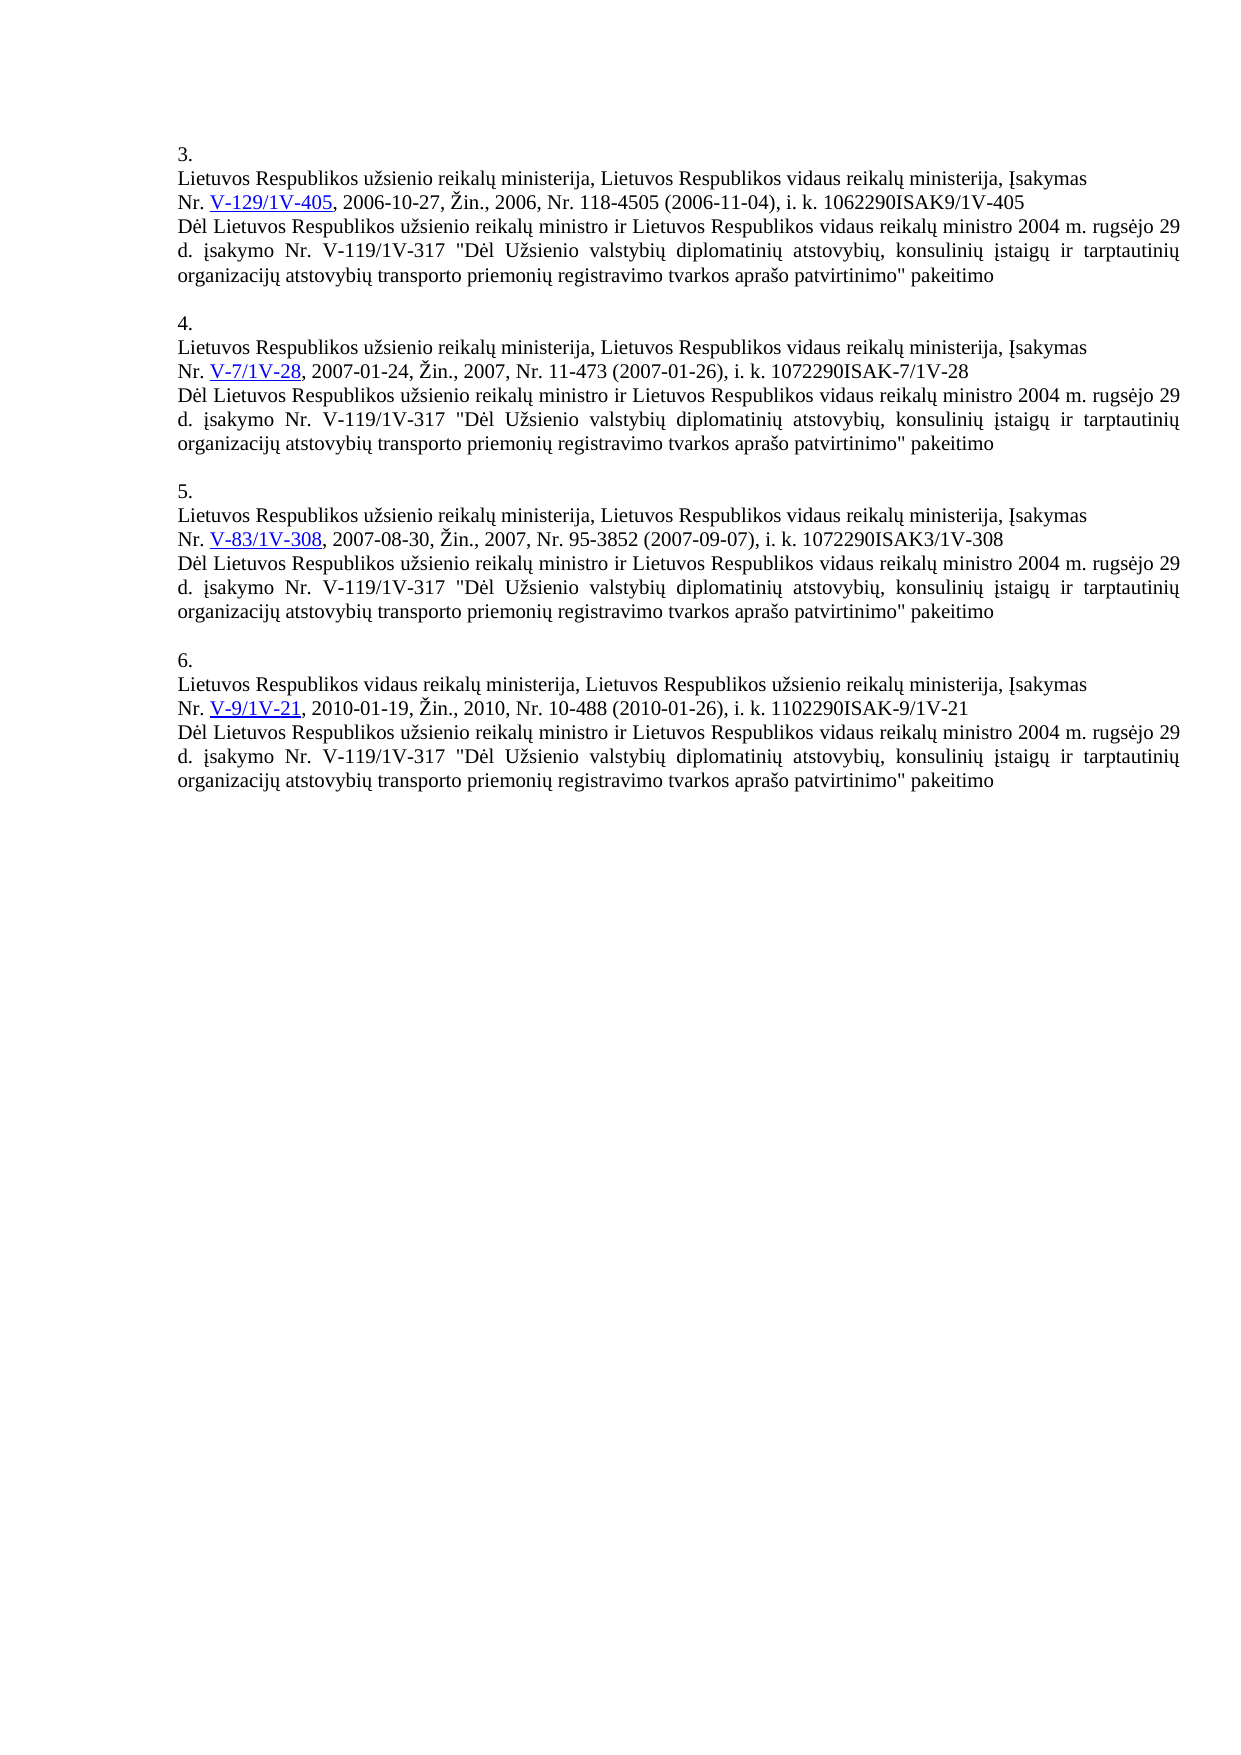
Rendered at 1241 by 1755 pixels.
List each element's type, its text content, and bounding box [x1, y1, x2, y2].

text 6. [177, 647, 1181, 672]
text Nr. V-9/1V-21, 2010-01-19, Žin., 2010, Nr. 10-488 (2010-01-26), i. k. 1102290ISAK-9/1V-21 [177, 696, 1181, 720]
text Dėl Lietuvos Respublikos užsienio reikalų ministro ir Lietuvos Respublikos vidaus reikalų ministro 2004 m. rugsėjo 29 d. įsakymo Nr. V-119/1V-317 "Dėl Užsienio valstybių diplomatinių atstovybių, konsulinių įstaigų ir tarptautinių organizacijų atstovybių transporto priemonių registravimo tvarkos aprašo patvirtinimo" pakeitimo [177, 214, 1181, 287]
text 3. [177, 142, 1181, 166]
text Nr. V-7/1V-28, 2007-01-24, Žin., 2007, Nr. 11-473 (2007-01-26), i. k. 1072290ISAK-7/1V-28 [177, 359, 1181, 383]
text Nr. V-83/1V-308, 2007-08-30, Žin., 2007, Nr. 95-3852 (2007-09-07), i. k. 1072290ISAK3/1V-308 [177, 527, 1181, 551]
text Lietuvos Respublikos užsienio reikalų ministerija, Lietuvos Respublikos vidaus reikalų ministerija, Įsakymas [177, 335, 1181, 359]
text Lietuvos Respublikos užsienio reikalų ministerija, Lietuvos Respublikos vidaus reikalų ministerija, Įsakymas [177, 503, 1181, 527]
text Dėl Lietuvos Respublikos užsienio reikalų ministro ir Lietuvos Respublikos vidaus reikalų ministro 2004 m. rugsėjo 29 d. įsakymo Nr. V-119/1V-317 "Dėl Užsienio valstybių diplomatinių atstovybių, konsulinių įstaigų ir tarptautinių organizacijų atstovybių transporto priemonių registravimo tvarkos aprašo patvirtinimo" pakeitimo [177, 383, 1181, 455]
text 4. [177, 311, 1181, 335]
text Dėl Lietuvos Respublikos užsienio reikalų ministro ir Lietuvos Respublikos vidaus reikalų ministro 2004 m. rugsėjo 29 d. įsakymo Nr. V-119/1V-317 "Dėl Užsienio valstybių diplomatinių atstovybių, konsulinių įstaigų ir tarptautinių organizacijų atstovybių transporto priemonių registravimo tvarkos aprašo patvirtinimo" pakeitimo [177, 551, 1181, 623]
text Lietuvos Respublikos vidaus reikalų ministerija, Lietuvos Respublikos užsienio reikalų ministerija, Įsakymas [177, 672, 1181, 696]
text Dėl Lietuvos Respublikos užsienio reikalų ministro ir Lietuvos Respublikos vidaus reikalų ministro 2004 m. rugsėjo 29 d. įsakymo Nr. V-119/1V-317 "Dėl Užsienio valstybių diplomatinių atstovybių, konsulinių įstaigų ir tarptautinių organizacijų atstovybių transporto priemonių registravimo tvarkos aprašo patvirtinimo" pakeitimo [177, 720, 1181, 792]
text 5. [177, 479, 1181, 503]
text Lietuvos Respublikos užsienio reikalų ministerija, Lietuvos Respublikos vidaus reikalų ministerija, Įsakymas [177, 166, 1181, 190]
text Nr. V-129/1V-405, 2006-10-27, Žin., 2006, Nr. 118-4505 (2006-11-04), i. k. 1062290ISAK9/1V-405 [177, 190, 1181, 214]
